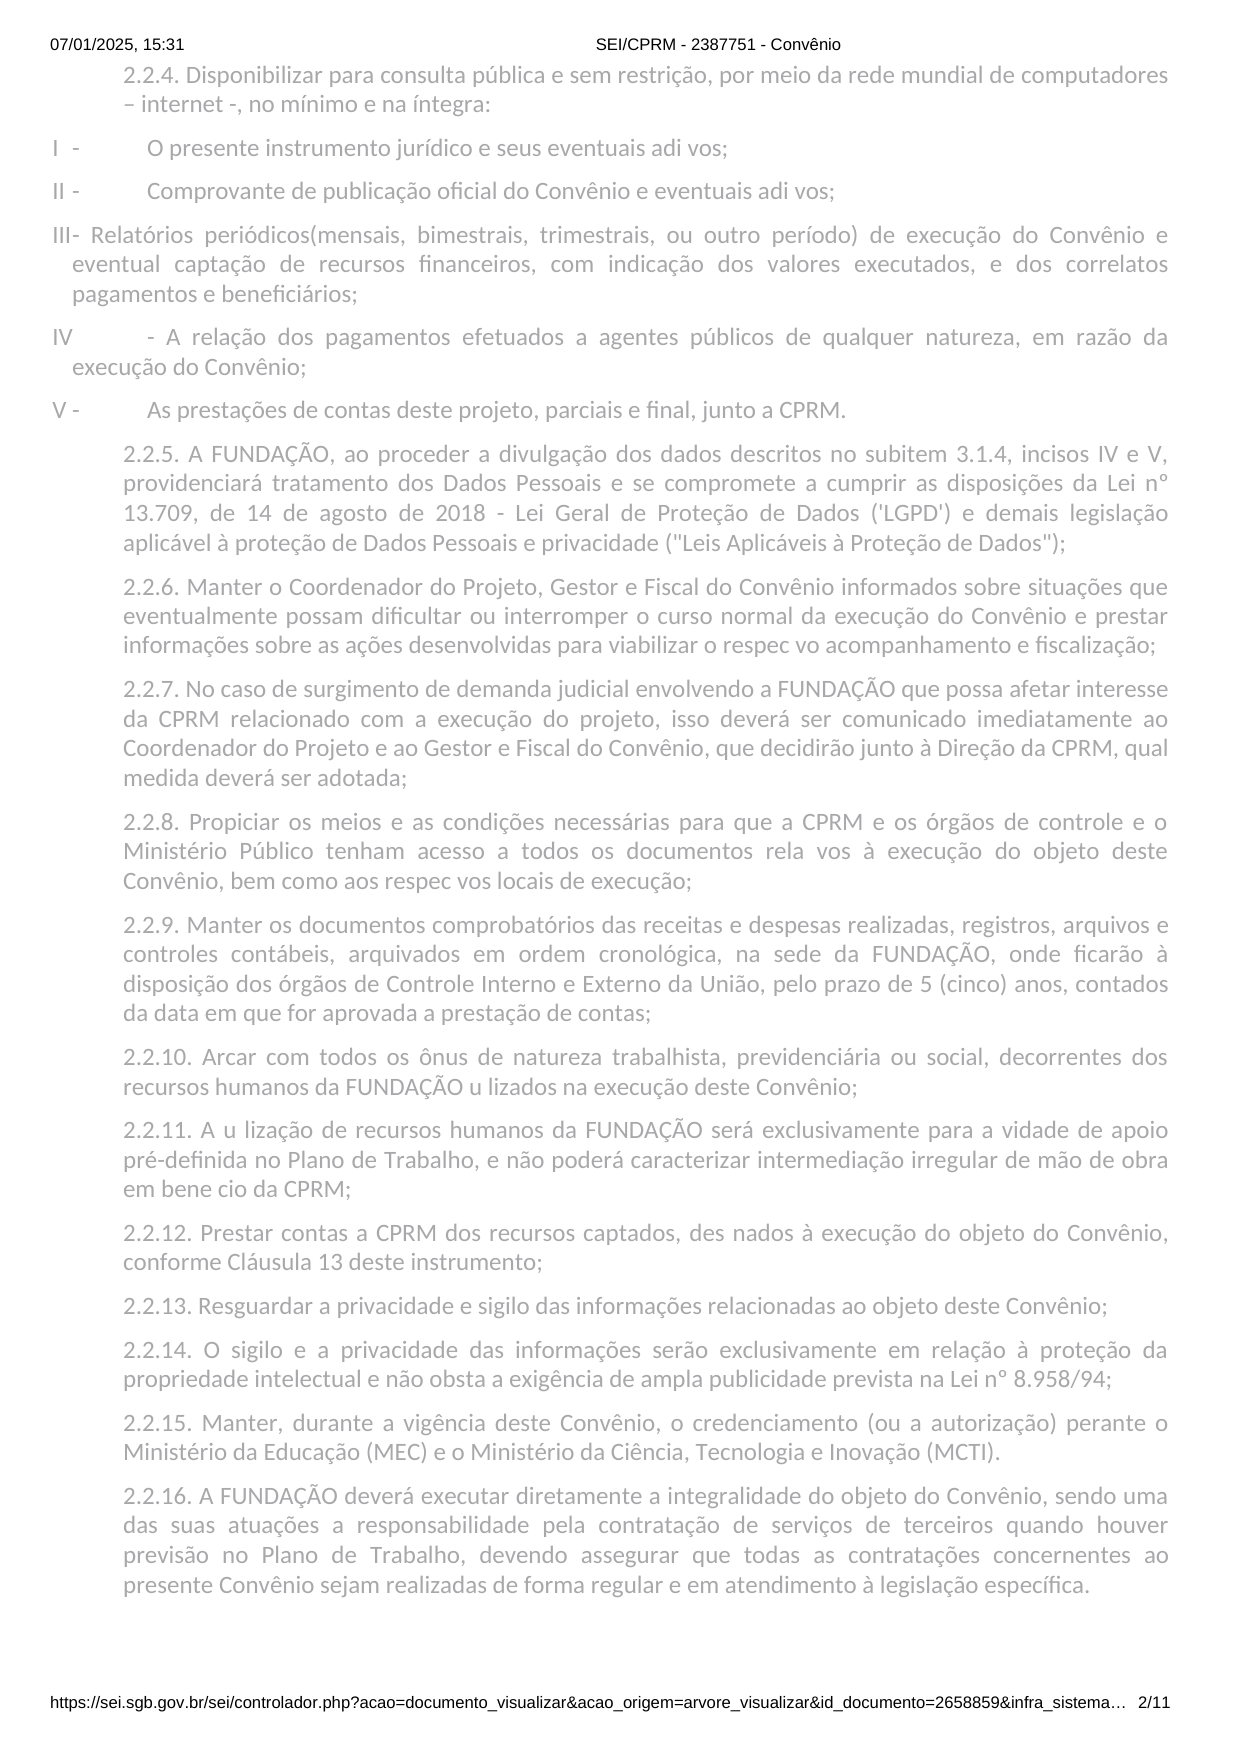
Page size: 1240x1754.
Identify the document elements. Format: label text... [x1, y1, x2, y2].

text 2.2.11. A u lização de recursos humanos da FUNDAÇÃO será exclusivamente para a vidade de apoio pré-definida no Plano de Trabalho, e não poderá caracterizar intermediação irregular de mão de obra em bene cio da CPRM; [123, 1115, 1170, 1204]
list - As prestações de contas deste projeto, parciais e final, junto a CPRM. [52, 395, 1170, 425]
list - Relatórios periódicos(mensais, bimestrais, trimestrais, ou outro período) de execução do Convênio e eventual captação de recursos financeiros, com indicação dos valores executados, e dos correlatos pagamentos e beneficiários; [52, 219, 1170, 308]
text 2.2.10. Arcar com todos os ônus de natureza trabalhista, previdenciária ou social, decorrentes dos recursos humanos da FUNDAÇÃO u lizados na execução deste Convênio; [123, 1042, 1170, 1101]
text 2.2.16. A FUNDAÇÃO deverá executar diretamente a integralidade do objeto do Convênio, sendo uma das suas atuações a responsabilidade pela contratação de serviços de terceiros quando houver previsão no Plano de Trabalho, devendo assegurar que todas as contratações concernentes ao presente Convênio sejam realizadas de forma regular e em atendimento à legislação específica. [123, 1481, 1170, 1599]
text 2.2.7. No caso de surgimento de demanda judicial envolvendo a FUNDAÇÃO que possa afetar interesse da CPRM relacionado com a execução do projeto, isso deverá ser comunicado imediatamente ao Coordenador do Projeto e ao Gestor e Fiscal do Convênio, que decidirão junto à Direção da CPRM, qual medida deverá ser adotada; [123, 674, 1170, 793]
list - Comprovante de publicação oficial do Convênio e eventuais adi vos; [52, 176, 1170, 206]
text 2.2.13. Resguardar a privacidade e sigilo das informações relacionadas ao objeto deste Convênio; [123, 1291, 1170, 1321]
text 2.2.9. Manter os documentos comprobatórios das receitas e despesas realizadas, registros, arquivos e controles contábeis, arquivados em ordem cronológica, na sede da FUNDAÇÃO, onde ficarão à disposição dos órgãos de Controle Interno e Externo da União, pelo prazo de 5 (cinco) anos, contados da data em que for aprovada a prestação de contas; [123, 909, 1170, 1028]
text 2.2.14. O sigilo e a privacidade das informações serão exclusivamente em relação à proteção da propriedade intelectual e não obsta a exigência de ampla publicidade prevista na Lei nº 8.958/94; [123, 1334, 1170, 1394]
text 2.2.8. Propiciar os meios e as condições necessárias para que a CPRM e os órgãos de controle e o Ministério Público tenham acesso a todos os documentos rela vos à execução do objeto deste Convênio, bem como aos respec vos locais de execução; [123, 807, 1170, 896]
list - O presente instrumento jurídico e seus eventuais adi vos; [52, 132, 1170, 162]
text 2.2.5. A FUNDAÇÃO, ao proceder a divulgação dos dados descritos no subitem 3.1.4, incisos IV e V, providenciará tratamento dos Dados Pessoais e se compromete a cumprir as disposições da Lei nº 13.709, de 14 de agosto de 2018 - Lei Geral de Proteção de Dados ('LGPD') e demais legislação aplicável à proteção de Dados Pessoais e privacidade ("Leis Aplicáveis à Proteção de Dados"); [123, 439, 1170, 557]
text 2.2.4. Disponibilizar para consulta pública e sem restrição, por meio da rede mundial de computadores – internet -, no mínimo e na íntegra: [123, 59, 1170, 119]
text 2.2.6. Manter o Coordenador do Projeto, Gestor e Fiscal do Convênio informados sobre situações que eventualmente possam dificultar ou interromper o curso normal da execução do Convênio e prestar informações sobre as ações desenvolvidas para viabilizar o respec vo acompanhamento e fiscalização; [123, 571, 1170, 660]
text 2.2.12. Prestar contas a CPRM dos recursos captados, des nados à execução do objeto do Convênio, conforme Cláusula 13 deste instrumento; [123, 1218, 1170, 1277]
list - A relação dos pagamentos efetuados a agentes públicos de qualquer natureza, em razão da execução do Convênio; [52, 322, 1170, 381]
text 2.2.15. Manter, durante a vigência deste Convênio, o credenciamento (ou a autorização) perante o Ministério da Educação (MEC) e o Ministério da Ciência, Tecnologia e Inovação (MCTI). [123, 1407, 1170, 1467]
